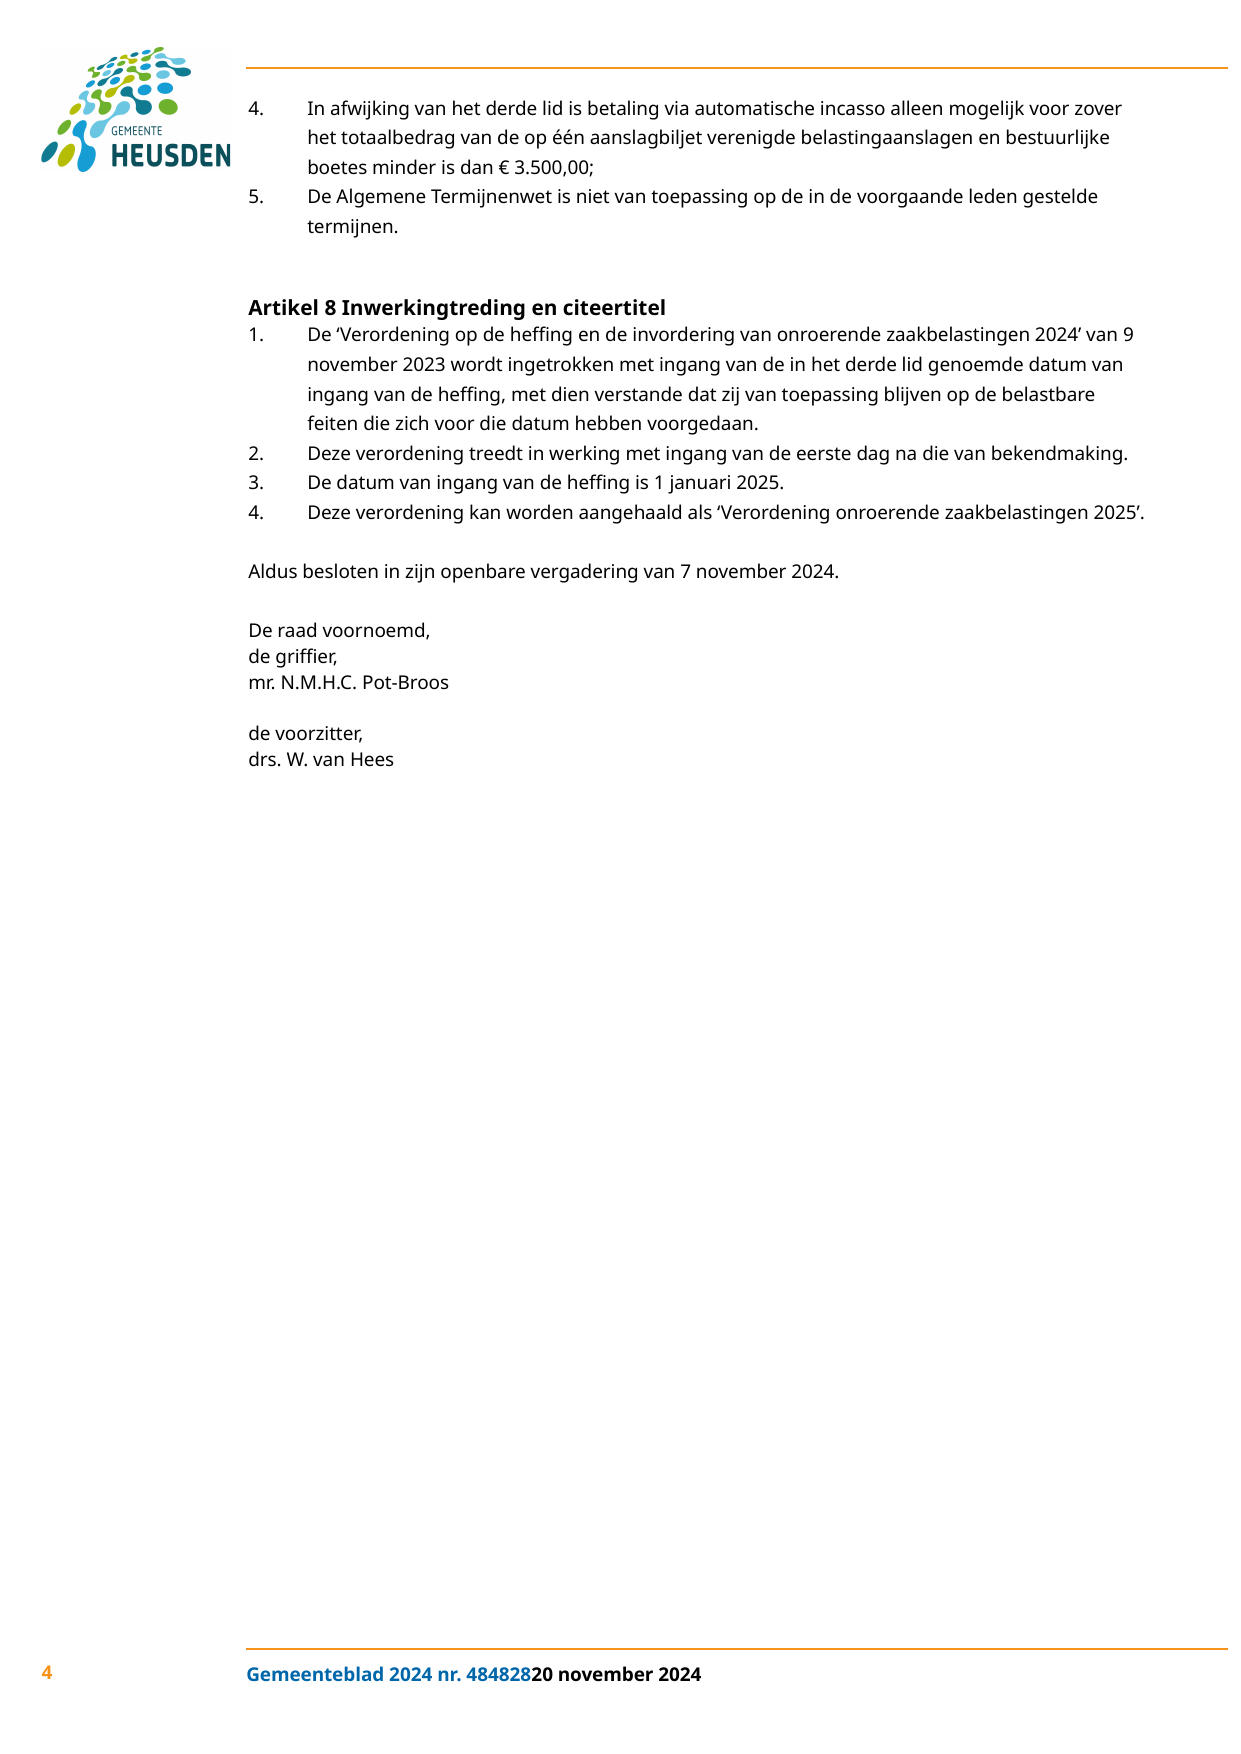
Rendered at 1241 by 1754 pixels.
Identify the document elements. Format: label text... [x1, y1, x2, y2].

list De Algemene Termijnenwet is niet van toepassing op de in de voorgaande leden gestelde termijnen. [248, 183, 1152, 239]
text de griffier, [248, 643, 1152, 669]
text de voorzitter, [248, 720, 1152, 746]
text mr. N.M.H.C. Pot-Broos [248, 669, 1152, 694]
text Aldus besloten in zijn openbare vergadering van 7 november 2024. [248, 558, 1152, 584]
text Artikel 8 Inwerkingtreding en citeertitel [248, 293, 1152, 322]
text De raad voornoemd, [248, 617, 1152, 643]
list Deze verordening kan worden aangehaald als ‘Verordening onroerende zaakbelastingen 2025’. [248, 499, 1152, 525]
text drs. W. van Hees [248, 746, 1152, 772]
list Deze verordening treedt in werking met ingang van de eerste dag na die van bekendmaking. [248, 440, 1152, 466]
picture [41, 47, 231, 172]
list In afwijking van het derde lid is betaling via automatische incasso alleen mogelijk voor zover het totaalbedrag van de op één aanslagbiljet verenigde belastingaanslagen en bestuurlijke boetes minder is dan € 3.500,00; [248, 95, 1152, 180]
list De datum van ingang van de heffing is 1 januari 2025. [248, 469, 1152, 495]
list De ‘Verordening op de heffing en de invordering van onroerende zaakbelastingen 2024’ van 9 november 2023 wordt ingetrokken met ingang van de in het derde lid genoemde datum van ingang van de heffing, met dien verstande dat zij van toepassing blijven op de belastbare feiten die zich voor die datum hebben voorgedaan. [248, 322, 1152, 436]
